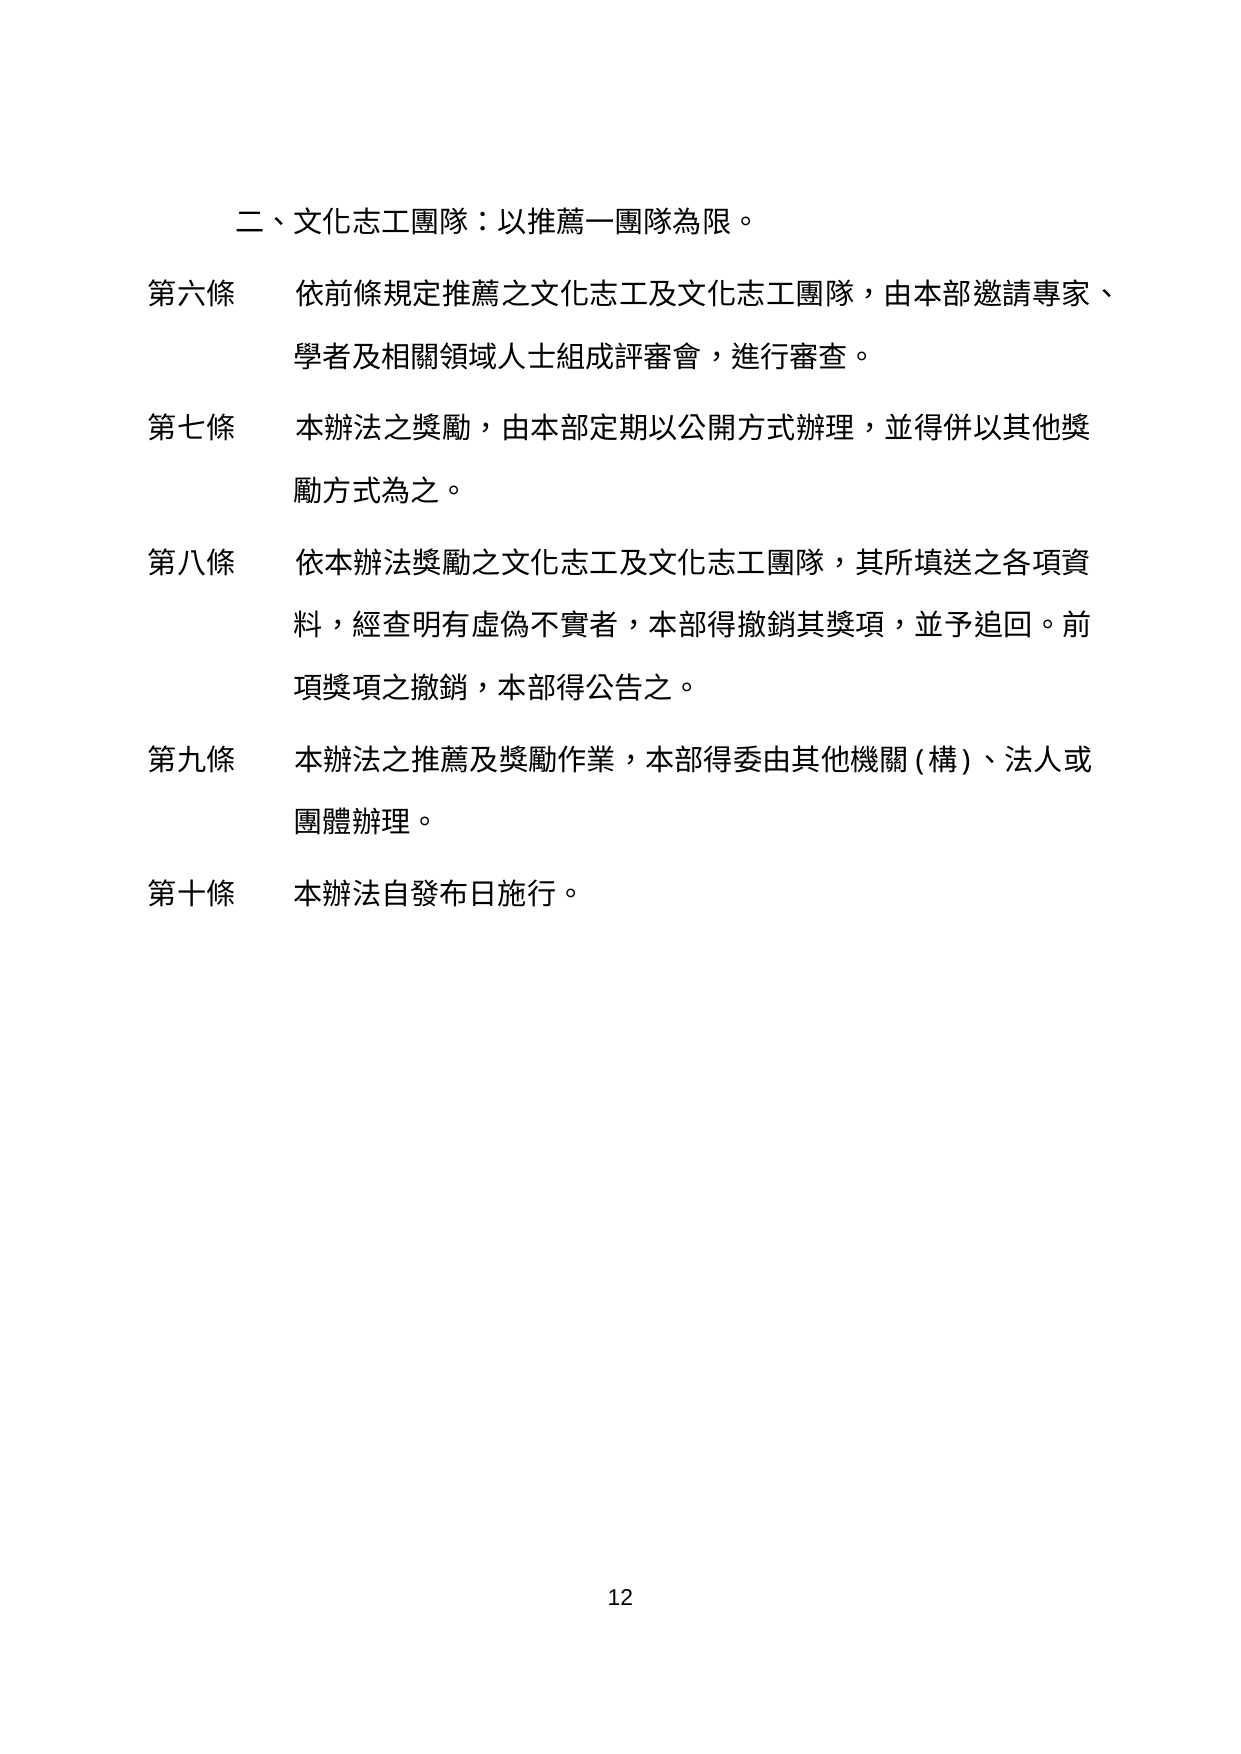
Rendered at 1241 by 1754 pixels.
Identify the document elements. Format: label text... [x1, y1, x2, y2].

text 第六條 依前條規定推薦之文化志工及文化志工團隊，由本部邀請專家、學者及相關領域人士組成評審會，進行審查。 [148, 250, 1092, 375]
text 第九條 本辦法之推薦及獎勵作業，本部得委由其他機關(構)、法人或團體辦理。 [148, 716, 1092, 841]
text 第八條 依本辦法獎勵之文化志工及文化志工團隊，其所填送之各項資料，經查明有虛偽不實者，本部得撤銷其獎項，並予追回。前項獎項之撤銷，本部得公告之。 [148, 519, 1092, 706]
text 二、文化志工團隊：以推薦一團隊為限。 [235, 178, 1092, 241]
text 第十條 本辦法自發布日施行。 [148, 850, 1092, 913]
text 第七條 本辦法之獎勵，由本部定期以公開方式辦理，並得併以其他獎勵方式為之。 [148, 384, 1092, 509]
